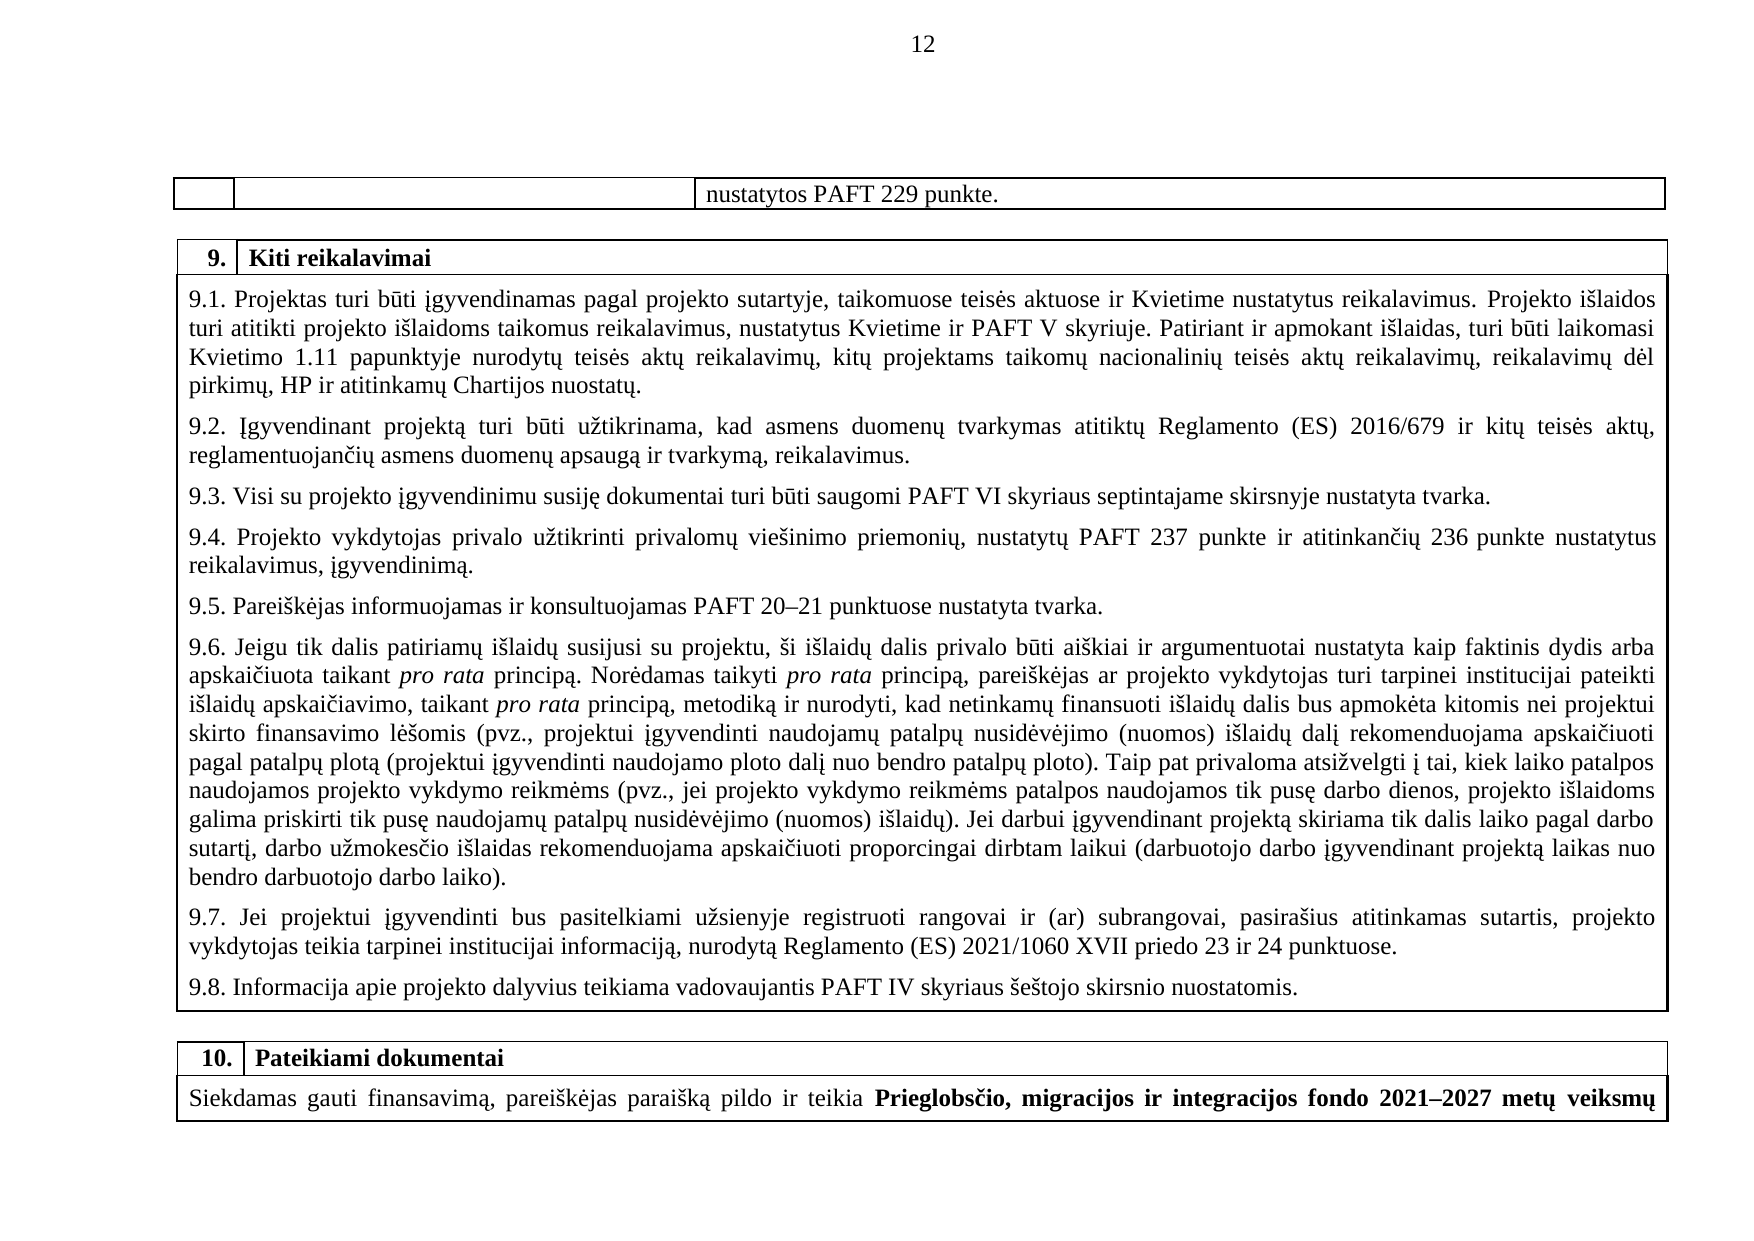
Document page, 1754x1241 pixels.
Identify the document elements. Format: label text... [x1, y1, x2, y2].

table_header Pateikiami dokumentai [245, 1042, 1667, 1075]
table_header 10. [178, 1043, 243, 1075]
table_cell 9.1. Projektas turi būti įgyvendinamas pagal projekto sutartyje, taikomuose teisės aktuose ir Kvietime nustatytus reikalavimus. Projekto išlaidos turi atitikti projekto išlaidoms taikomus reikalavimus, nustatytus Kvietime ir PAFT V skyriuje. Patiriant ir apmokant išlaidas, turi būti laikomasi Kvietimo 1.11 papunktyje nurodytų teisės aktų reikalavimų, kitų projektams taikomų nacionalinių teisės aktų reikalavimų, reikalavimų dėl pirkimų, HP ir atitinkamų Chartijos nuostatų. 9.2. Įgyvendinant projektą turi būti užtikrinama, kad asmens duomenų tvarkymas atitiktų Reglamento (ES) 2016/679 ir kitų teisės aktų, reglamentuojančių asmens duomenų apsaugą ir tvarkymą, reikalavimus. 9.3. Visi su projekto įgyvendinimu susiję dokumentai turi būti saugomi PAFT VI skyriaus septintajame skirsnyje nustatyta tvarka. 9.4. Projekto vykdytojas privalo užtikrinti privalomų viešinimo priemonių, nustatytų PAFT 237 punkte ir atitinkančių 236 punkte nustatytus reikalavimus, įgyvendinimą. 9.5. Pareiškėjas informuojamas ir konsultuojamas PAFT 20–21 punktuose nustatyta tvarka. 9.6. Jeigu tik dalis patiriamų išlaidų susijusi su projektu, ši išlaidų dalis privalo būti aiškiai ir argumentuotai nustatyta kaip faktinis dydis arba apskaičiuota taikant pro rata principą. Norėdamas taikyti pro rata principą, pareiškėjas ar projekto vykdytojas turi tarpinei institucijai pateikti išlaidų apskaičiavimo, taikant pro rata principą, metodiką ir nurodyti, kad netinkamų finansuoti išlaidų dalis bus apmokėta kitomis nei projektui skirto finansavimo lėšomis (pvz., projektui įgyvendinti naudojamų patalpų nusidėvėjimo (nuomos) išlaidų dalį rekomenduojama apskaičiuoti pagal patalpų plotą (projektui įgyvendinti naudojamo ploto dalį nuo bendro patalpų ploto). Taip pat privaloma atsižvelgti į tai, kiek laiko patalpos naudojamos projekto vykdymo reikmėms (pvz., jei projekto vykdymo reikmėms patalpos naudojamos tik pusę darbo dienos, projekto išlaidoms galima priskirti tik pusę naudojamų patalpų nusidėvėjimo (nuomos) išlaidų). Jei darbui įgyvendinant projektą skiriama tik dalis laiko pagal darbo sutartį, darbo užmokesčio išlaidas rekomenduojama apskaičiuoti proporcingai dirbtam laikui (darbuotojo darbo įgyvendinant projektą laikas nuo bendro darbuotojo darbo laiko). 9.7. Jei projektui įgyvendinti bus pasitelkiami užsienyje registruoti rangovai ir (ar) subrangovai, pasirašius atitinkamas sutartis, projekto vykdytojas teikia tarpinei institucijai informaciją, nurodytą Reglamento (ES) 2021/1060 XVII priedo 23 ir 24 punktuose. 9.8. Informacija apie projekto dalyvius teikiama vadovaujantis PAFT IV skyriaus šeštojo skirsnio nuostatomis. [178, 275, 1666, 1010]
table_cell [235, 178, 694, 208]
table_cell [175, 179, 233, 208]
table_cell Siekdamas gauti finansavimą, pareiškėjas paraišką pildo ir teikia Prieglobsčio, migracijos ir integracijos fondo 2021–2027 metų veiksmų [178, 1076, 1666, 1120]
table_header Kiti reikalavimai [238, 241, 1667, 274]
table_header 9. [178, 240, 236, 274]
table_cell nustatytos PAFT 229 punkte. [696, 179, 1664, 208]
